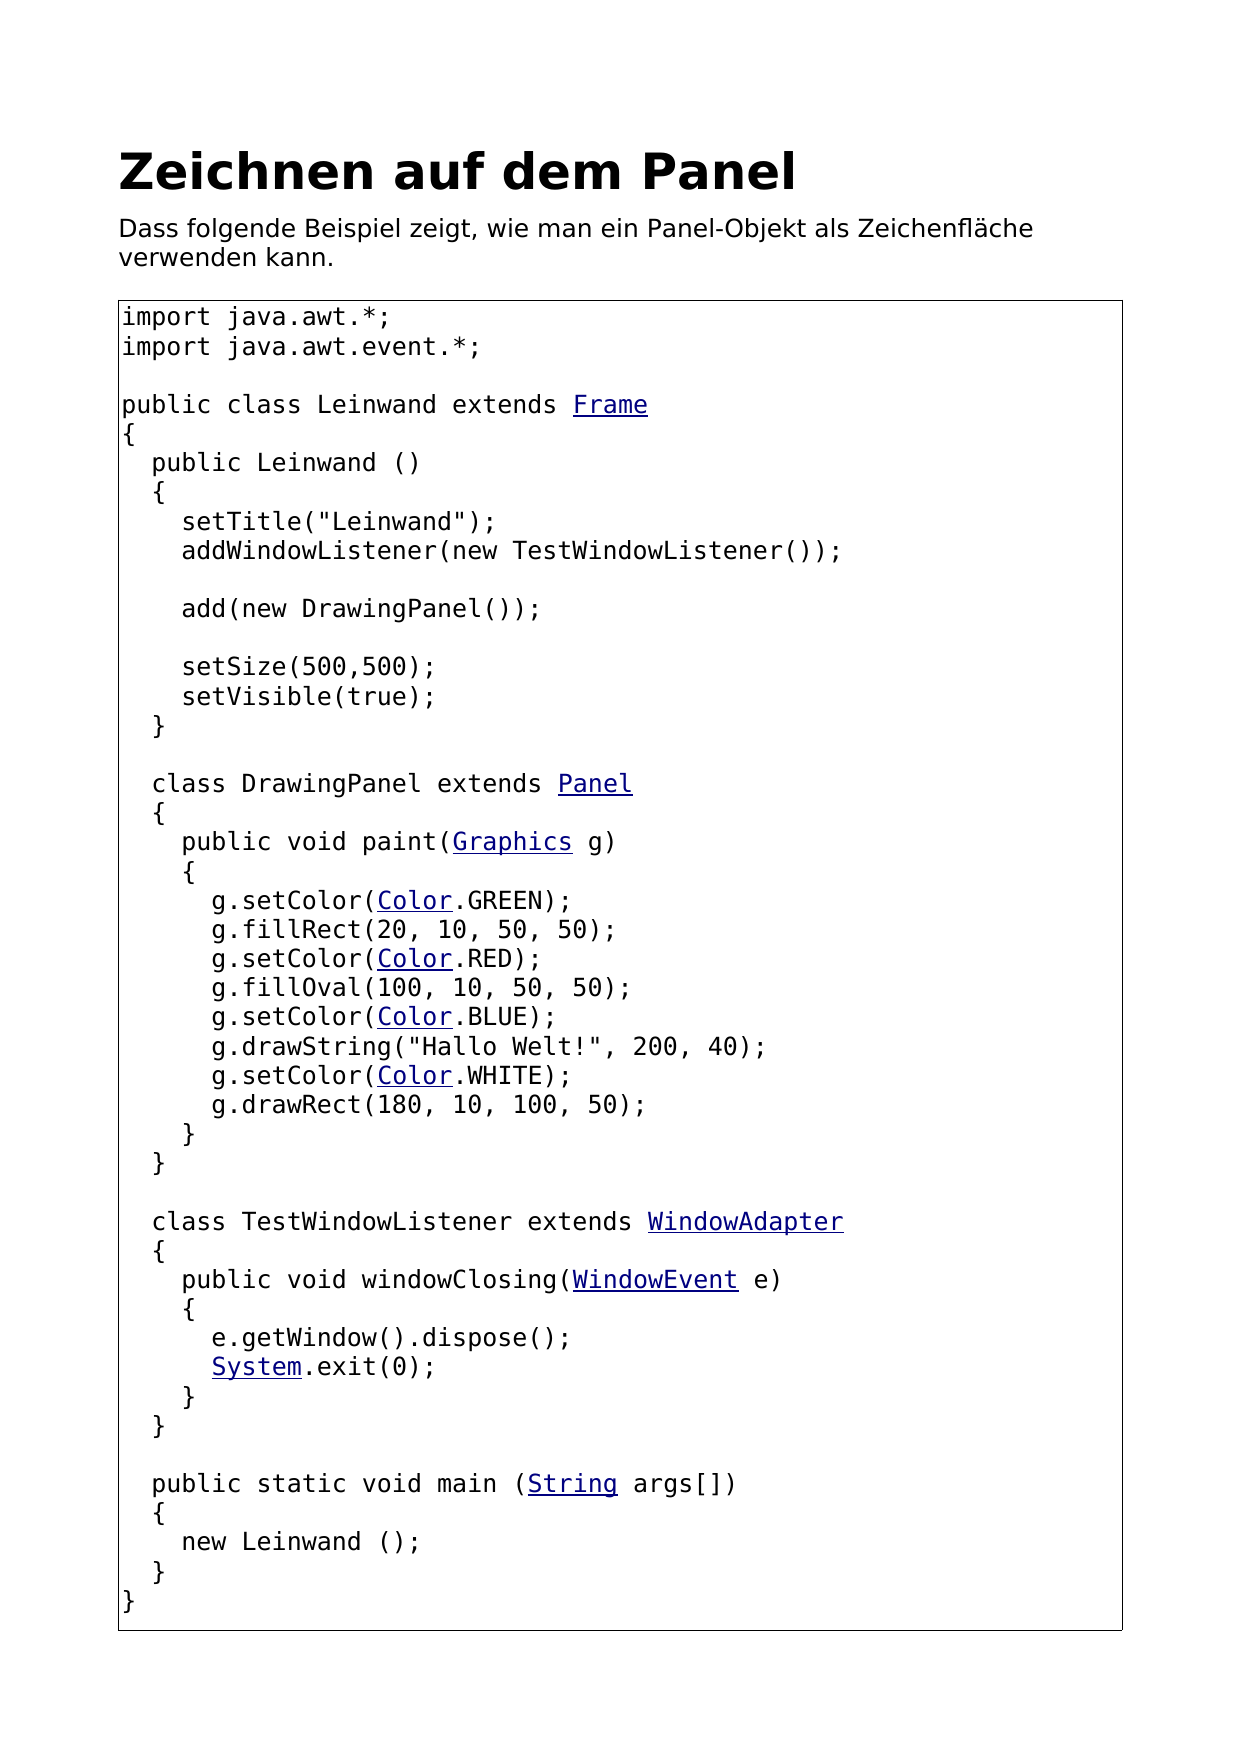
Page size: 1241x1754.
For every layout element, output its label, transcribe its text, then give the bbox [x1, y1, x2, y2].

text Dass folgende Beispiel zeigt, wie man ein Panel-Objekt als Zeichenfläche verwenden kann. [118, 214, 1122, 272]
table_header import java.awt.*; import java.awt.event.*; public class Leinwand extends Frame { public Leinwand () { setTitle("Leinwand"); addWindowListener(new TestWindowListener()); add(new DrawingPanel()); setSize(500,500); setVisible(true); } class DrawingPanel extends Panel { public void paint(Graphics g) { g.setColor(Color.GREEN); g.fillRect(20, 10, 50, 50); g.setColor(Color.RED); g.fillOval(100, 10, 50, 50); g.setColor(Color.BLUE); g.drawString("Hallo Welt!", 200, 40); g.setColor(Color.WHITE); g.drawRect(180, 10, 100, 50); } } class TestWindowListener extends WindowAdapter { public void windowClosing(WindowEvent e) { e.getWindow().dispose(); System.exit(0); } } public static void main (String args[]) { new Leinwand (); } } [119, 301, 1122, 1630]
subtitle Zeichnen auf dem Panel [118, 143, 1122, 201]
